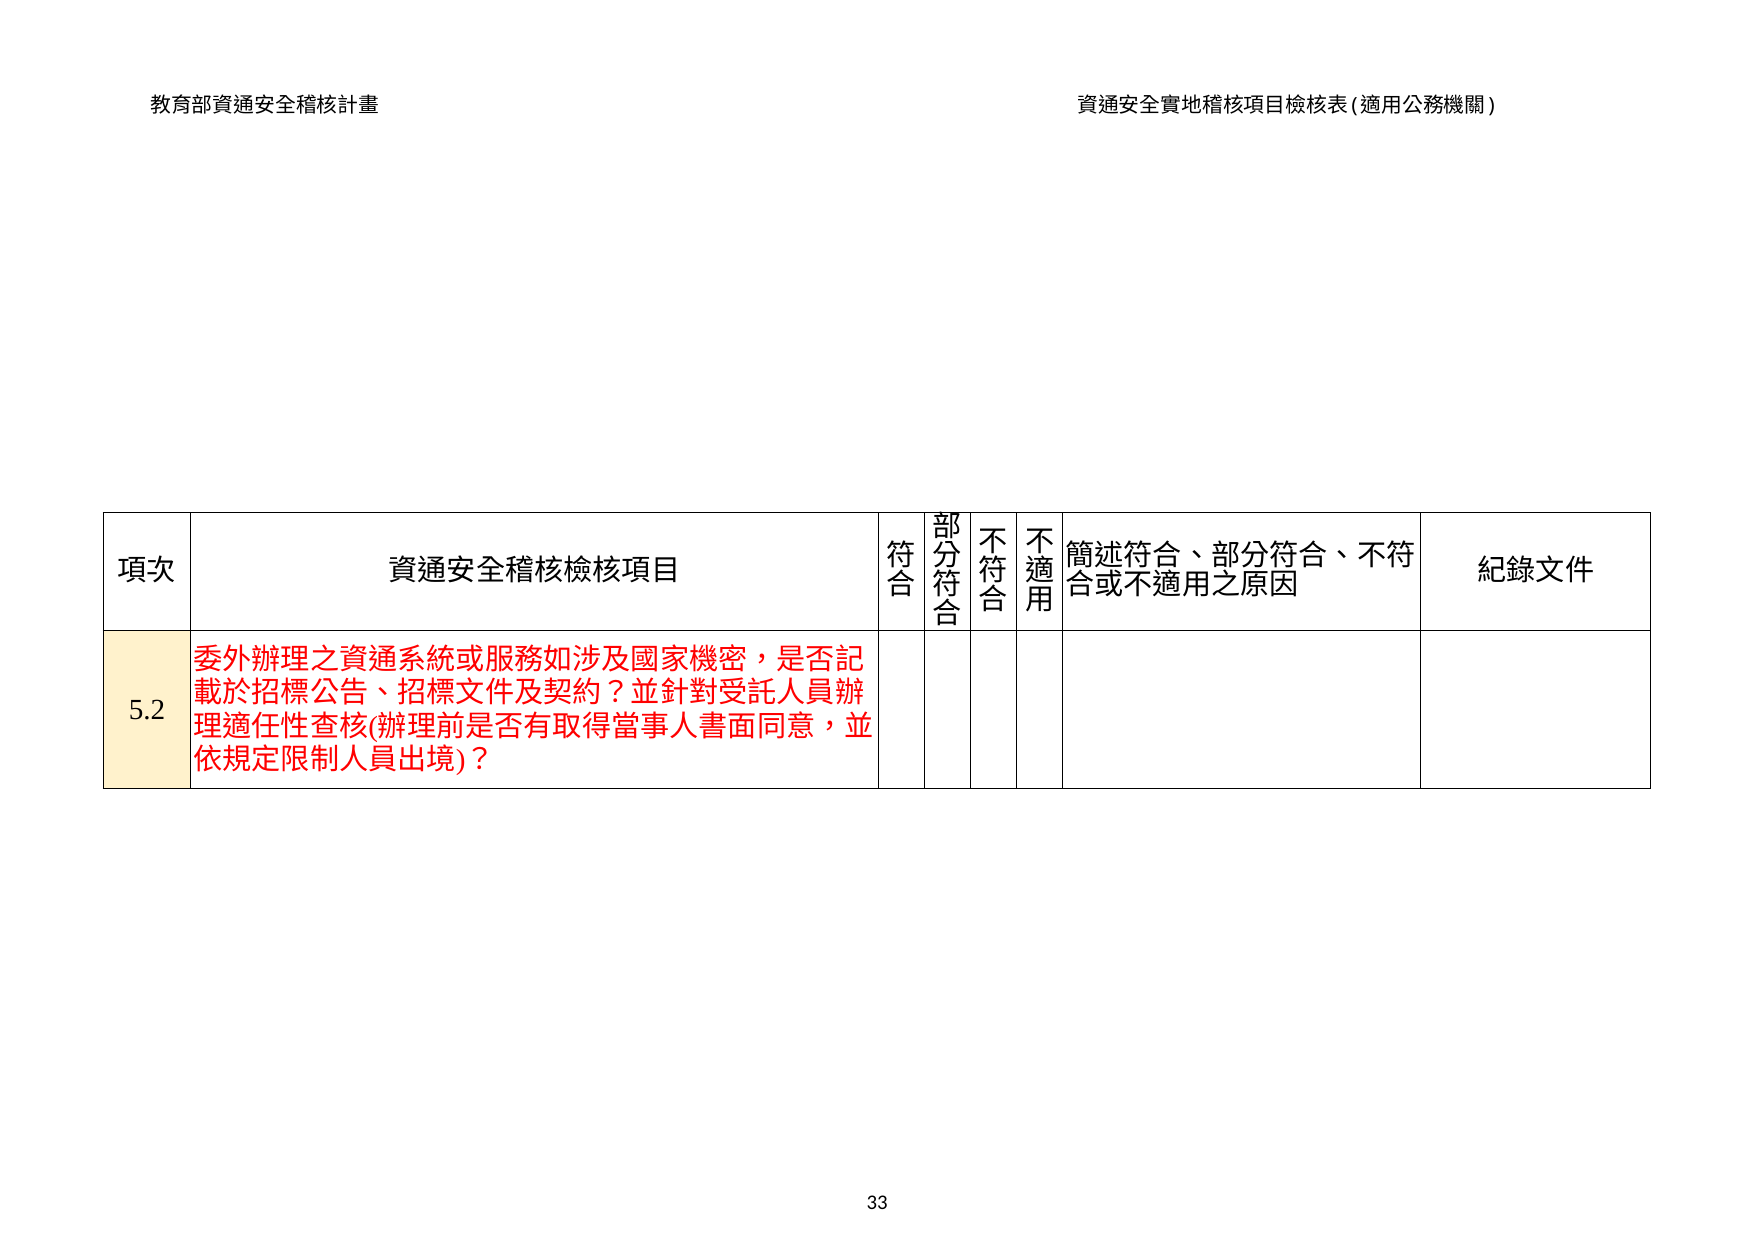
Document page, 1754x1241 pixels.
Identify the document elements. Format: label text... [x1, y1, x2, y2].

table_cell [1017, 631, 1062, 788]
table_cell [1063, 631, 1420, 788]
table_header 項次 [104, 513, 190, 630]
table_cell [1421, 631, 1650, 788]
table_header 不符合 [971, 513, 1016, 630]
table_cell [879, 631, 924, 788]
table_header 符合 [879, 513, 924, 630]
table_cell 委外辦理之資通系統或服務如涉及國家機密，是否記載於招標公告、招標文件及契約？並針對受託人員辦理適任性查核(辦理前是否有取得當事人書面同意，並依規定限制人員出境)？ [191, 631, 878, 788]
table_header 部分符合 [925, 513, 970, 630]
table_header 資通安全稽核檢核項目 [191, 513, 878, 630]
table_header 不適用 [1017, 513, 1062, 630]
table_cell [971, 631, 1016, 788]
table_cell [925, 631, 970, 788]
table_header 簡述符合、部分符合、不符合或不適用之原因 [1063, 513, 1420, 630]
table_cell 5.2 [104, 631, 190, 788]
table_header 紀錄文件 [1421, 513, 1650, 630]
